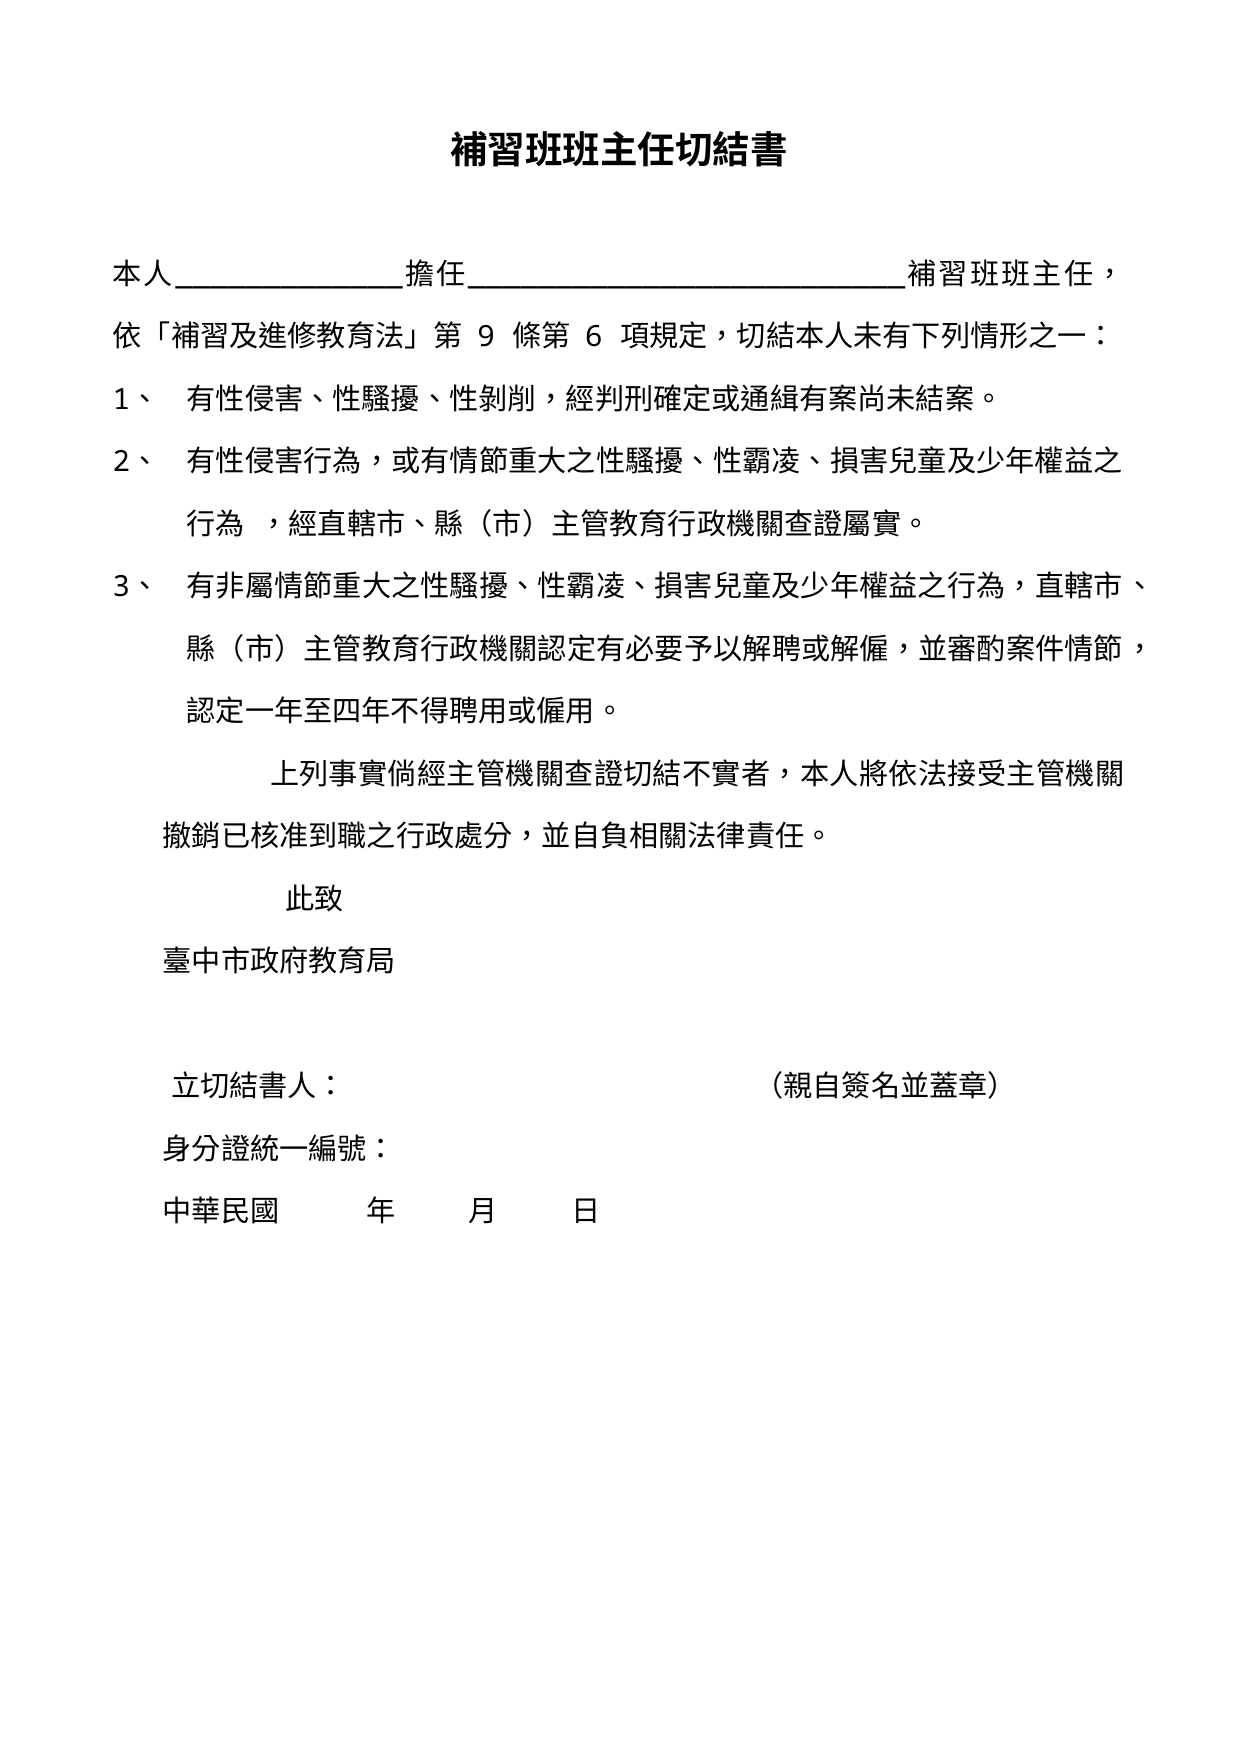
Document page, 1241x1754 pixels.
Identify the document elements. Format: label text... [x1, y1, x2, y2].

text 身分證統一編號： [162, 1105, 1125, 1167]
list 有非屬情節重大之性騷擾、性霸凌、損害兒童及少年權益之行為，直轄市、縣（市）主管教育行政機關認定有必要予以解聘或解僱，並審酌案件情節，認定一年至四年不得聘用或僱用。 [112, 542, 1125, 730]
text 臺中市政府教育局 [162, 917, 1125, 980]
list 有性侵害行為，或有情節重大之性騷擾、性霸凌、損害兒童及少年權益之行為 ，經直轄市、縣（市）主管教育行政機關查證屬實。 [112, 417, 1125, 542]
text 上列事實倘經主管機關查證切結不實者，本人將依法接受主管機關撤銷已核准到職之行政處分，並自負相關法律責任。 [162, 730, 1125, 855]
text 中華民國 年 月 日 [162, 1167, 1125, 1230]
text 立切結書人： （親自簽名並蓋章） [171, 1042, 1125, 1105]
text 補習班班主任切結書 [112, 105, 1125, 167]
list 有性侵害、性騷擾、性剝削，經判刑確定或通緝有案尚未結案。 [112, 355, 1125, 417]
text 本人_____________擔任_________________________補習班班主任，依「補習及進修教育法」第 9 條第 6 項規定，切結本人未有下列情形之一： [112, 230, 1125, 355]
text 此致 [162, 855, 1125, 917]
